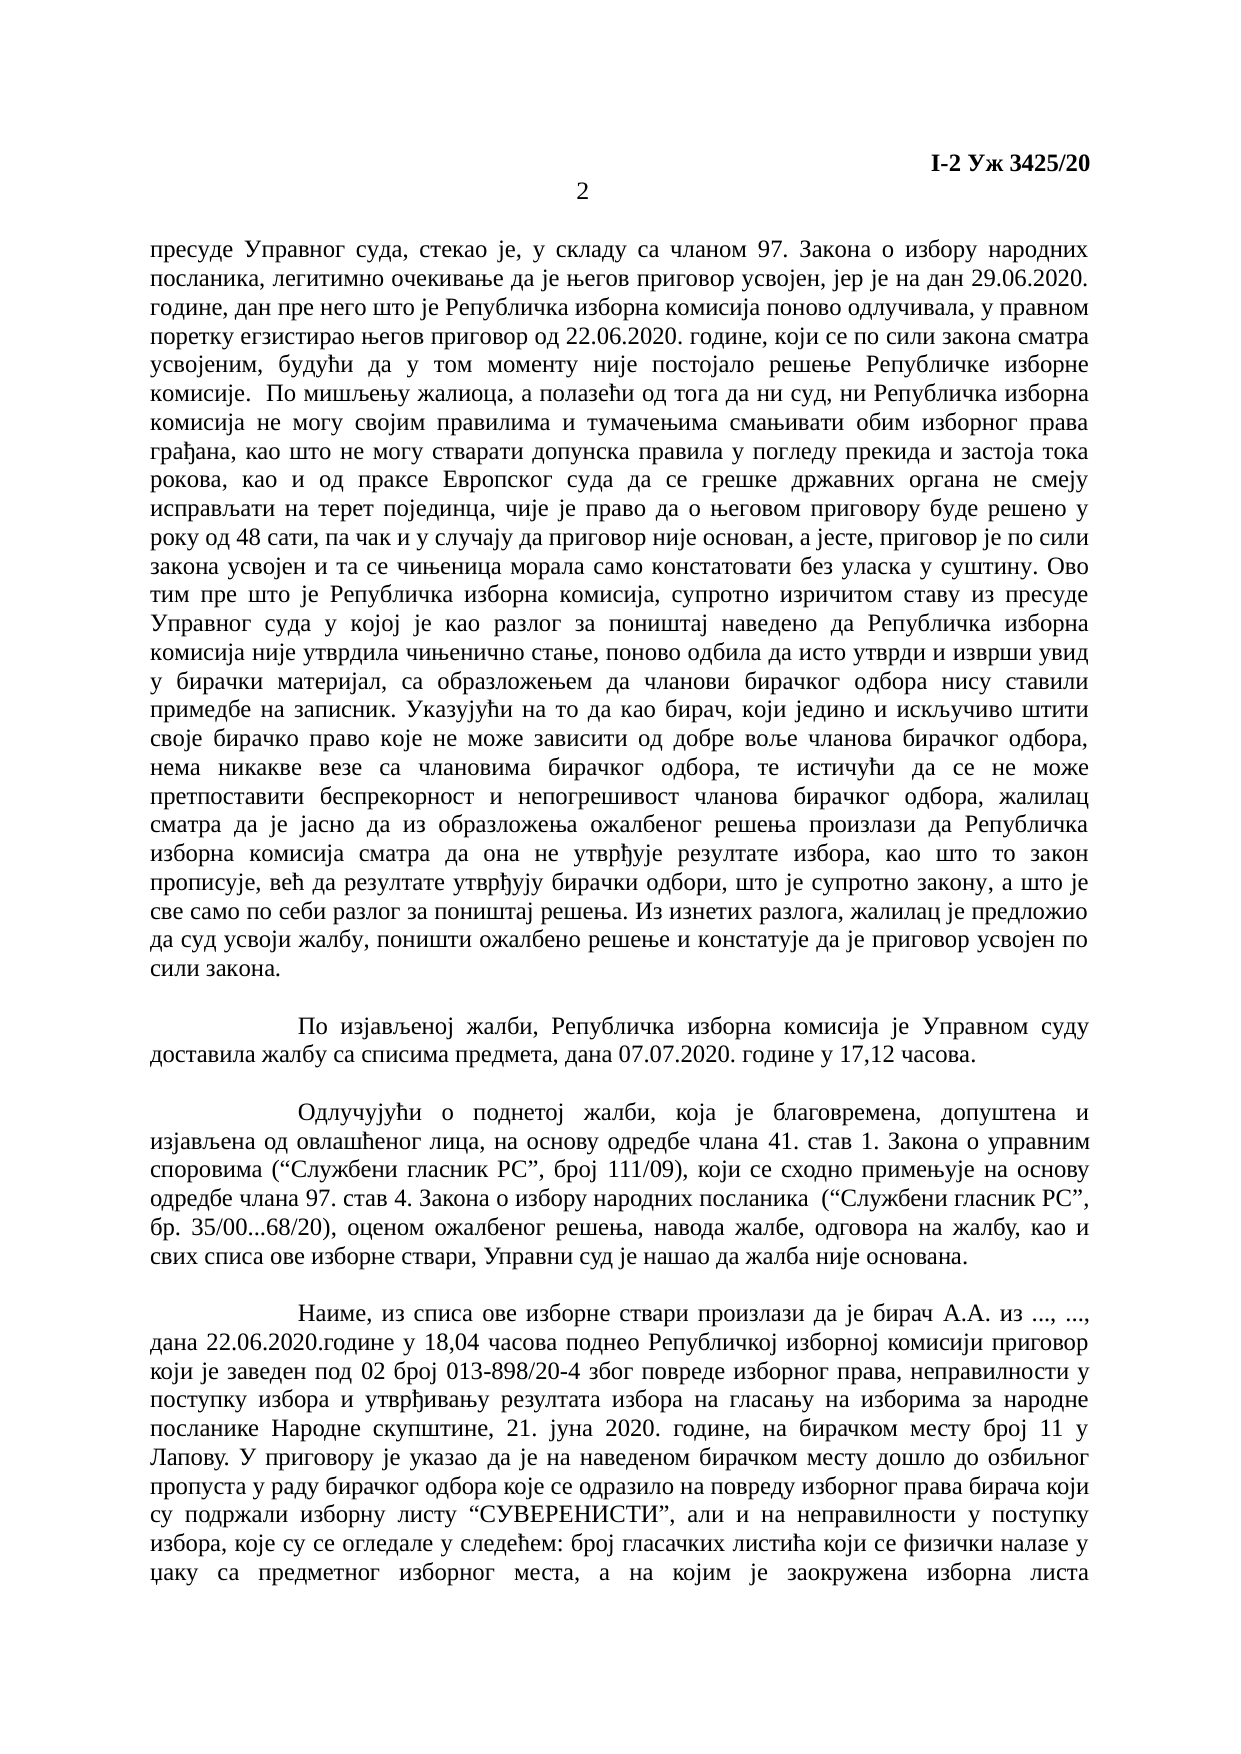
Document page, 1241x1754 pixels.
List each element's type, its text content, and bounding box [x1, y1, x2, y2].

text пресуде Управног суда, стекао је, у складу са чланом 97. Закона о избору народних посланика, легитимно очекивање да је његов приговор усвојен, јер је на дан 29.06.2020. године, дан пре него што је Републичка изборна комисија поново одлучивала, у правном поретку егзистирао његов приговор од 22.06.2020. године, који се по сили закона сматра усвојеним, будући да у том моменту није постојало решење Републичке изборне комисије. По мишљењу жалиоца, а полазећи од тога да ни суд, ни Републичка изборна комисија не могу својим правилима и тумачењима смањивати обим изборног права грађана, као што не могу стварати допунска правила у погледу прекида и застоја тока рокова, као и од праксе Европског суда да се грешке државних органа не смеју исправљати на терет појединца, чије је право да о његовом приговору буде решено у року од 48 сати, па чак и у случају да приговор није основан, а јесте, приговор је по сили закона усвојен и та се чињеница морала само констатовати без уласка у суштину. Ово тим пре што је Републичка изборна комисија, супротно изричитом ставу из пресуде Управног суда у којој је као разлог за поништај наведено да Републичка изборна комисија није утврдила чињенично стање, поново одбила да исто утврди и изврши увид у бирачки материјал, са образложењем да чланови бирачког одбора нису ставили примедбе на записник. Указујући на то да као бирач, који једино и искључиво штити своје бирачко право које не може зависити од добре воље чланова бирачког одбора, нема никакве везе са члановима бирачког одбора, те истичући да се не може претпоставити беспрекорност и непогрешивост чланова бирачког одбора, жалилац сматра да је јасно да из образложења ожалбеног решења произлази да Републичка изборна комисија сматра да она не утврђује резултате избора, као што то закон прописује, већ да резултате утврђују бирачки одбори, што је супротно закону, а што је све само по себи разлог за поништај решења. Из изнетих разлога, жалилац је предложио да суд усвоји жалбу, поништи ожалбено решење и констатује да је приговор усвојен по сили закона. [150, 234, 1090, 982]
text Одлучујући о поднетој жалби, која је благовремена, допуштена и изјављена од овлашћеног лица, на основу одредбе члана 41. став 1. Закона о управним споровима (“Службени гласник РС”, број 111/09), који се сходно примењује на основу одредбе члана 97. став 4. Закона о избору народних посланика (“Службени гласник РС”, бр. 35/00...68/20), оценом ожалбеног решења, навода жалбе, одговора на жалбу, као и свих списа ове изборне ствари, Управни суд је нашао да жалба није основана. [150, 1097, 1090, 1269]
text Наиме, из списа ове изборне ствари произлази да је бирач А.А. из ..., ..., дана 22.06.2020.године у 18,04 часова поднео Републичкој изборној комисији приговор који је заведен под 02 број 013-898/20-4 због повреде изборног права, неправилности у поступку избора и утврђивању резултата избора на гласању на изборима за народне посланике Народне скупштине, 21. јуна 2020. године, на бирачком месту број 11 у Лапову. У приговору је указао да је на наведеном бирачком месту дошло до озбиљног пропуста у раду бирачког одбора које се одразило на повреду изборног права бирача који су подржали изборну листу “СУВЕРЕНИСТИ”, али и на неправилности у поступку избора, које су се огледале у следећем: број гласачких листића који се физички налазе у џаку са предметног изборног места, а на којим је заокружена изборна листа [150, 1298, 1090, 1586]
text По изјављеној жалби, Републичка изборна комисија је Управном суду доставила жалбу са списима предмета, дана 07.07.2020. године у 17,12 часова. [150, 1011, 1090, 1068]
